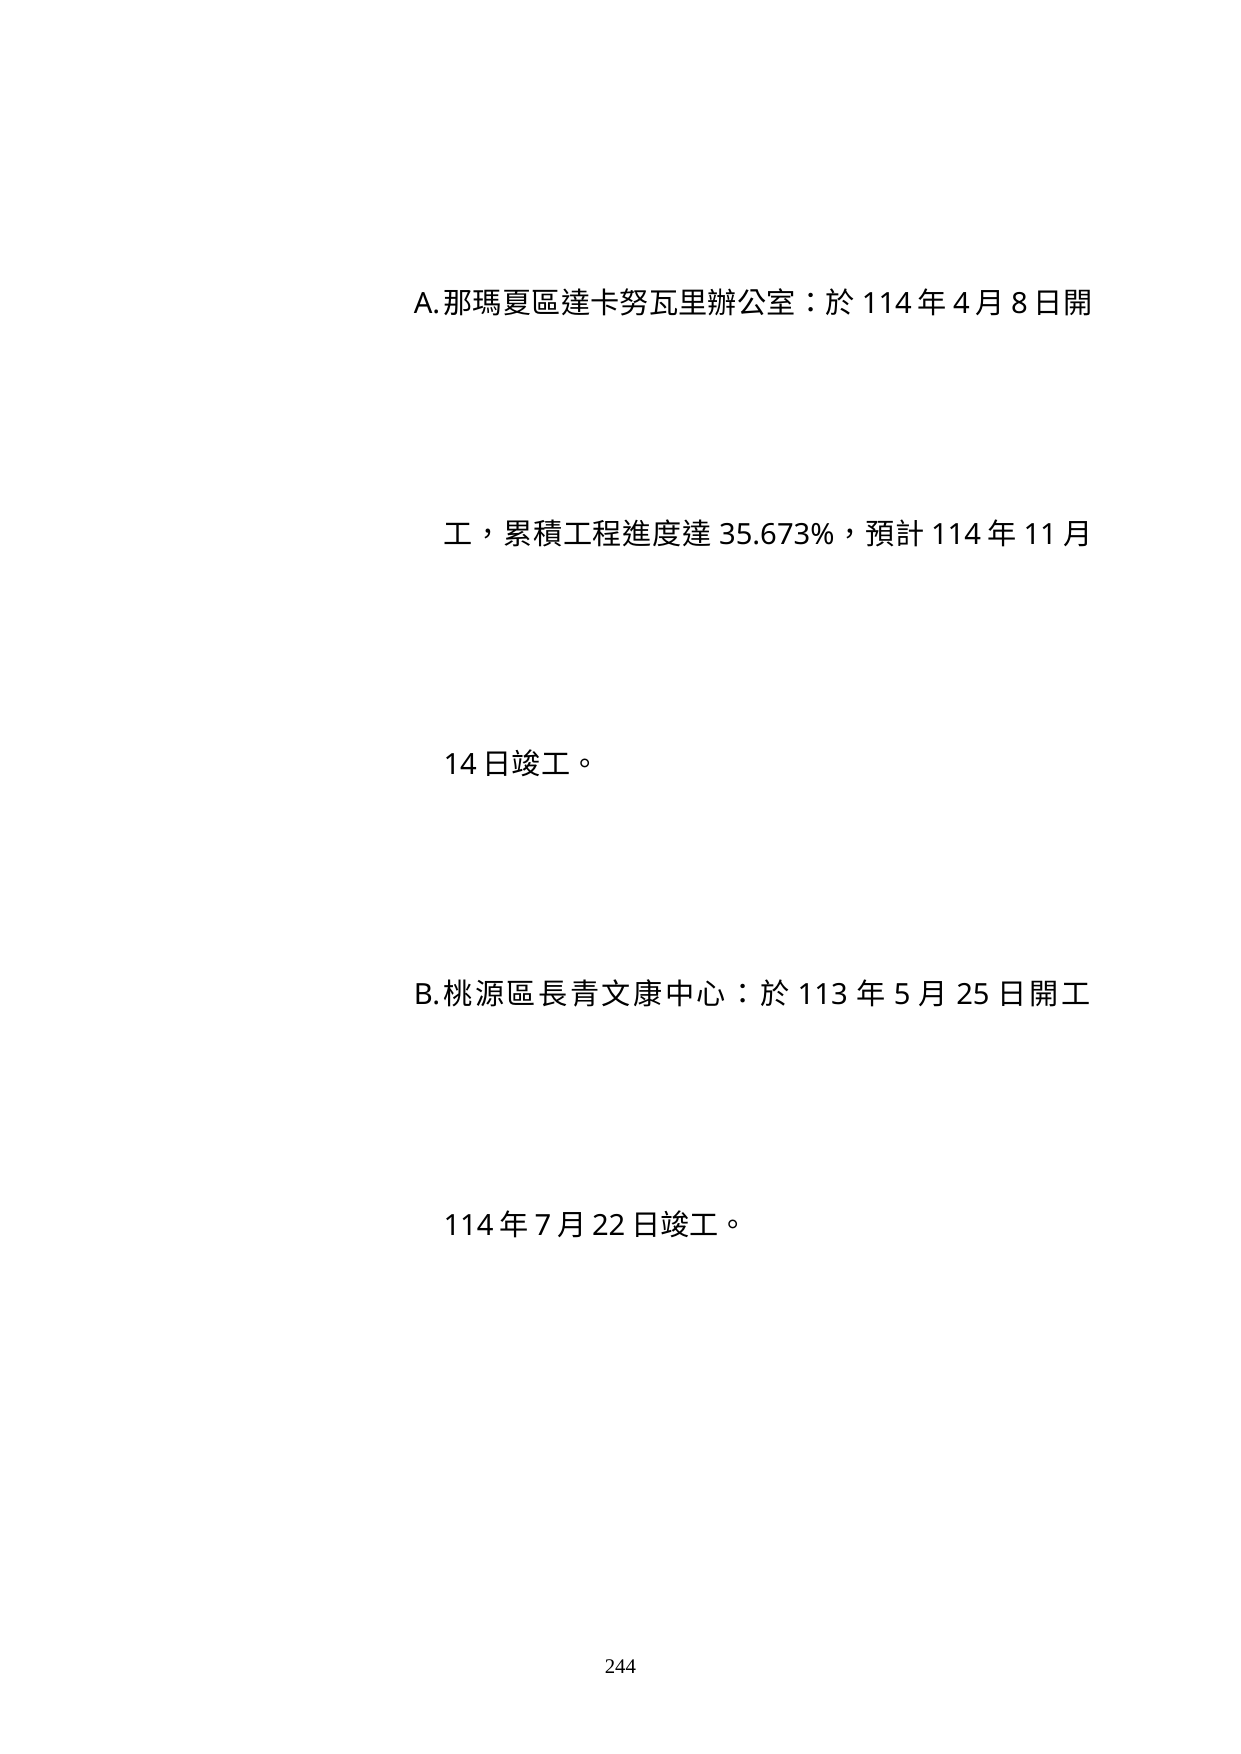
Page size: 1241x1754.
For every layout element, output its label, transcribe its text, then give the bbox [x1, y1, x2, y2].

list 那瑪夏區達卡努瓦里辦公室：於114年4月8日開工，累積工程進度達35.673%，預計114年11月14日竣工。 [413, 186, 1092, 877]
list 桃源區長青文康中心：於113年5月25日開工，114年7月22日竣工。 [413, 877, 1092, 1338]
